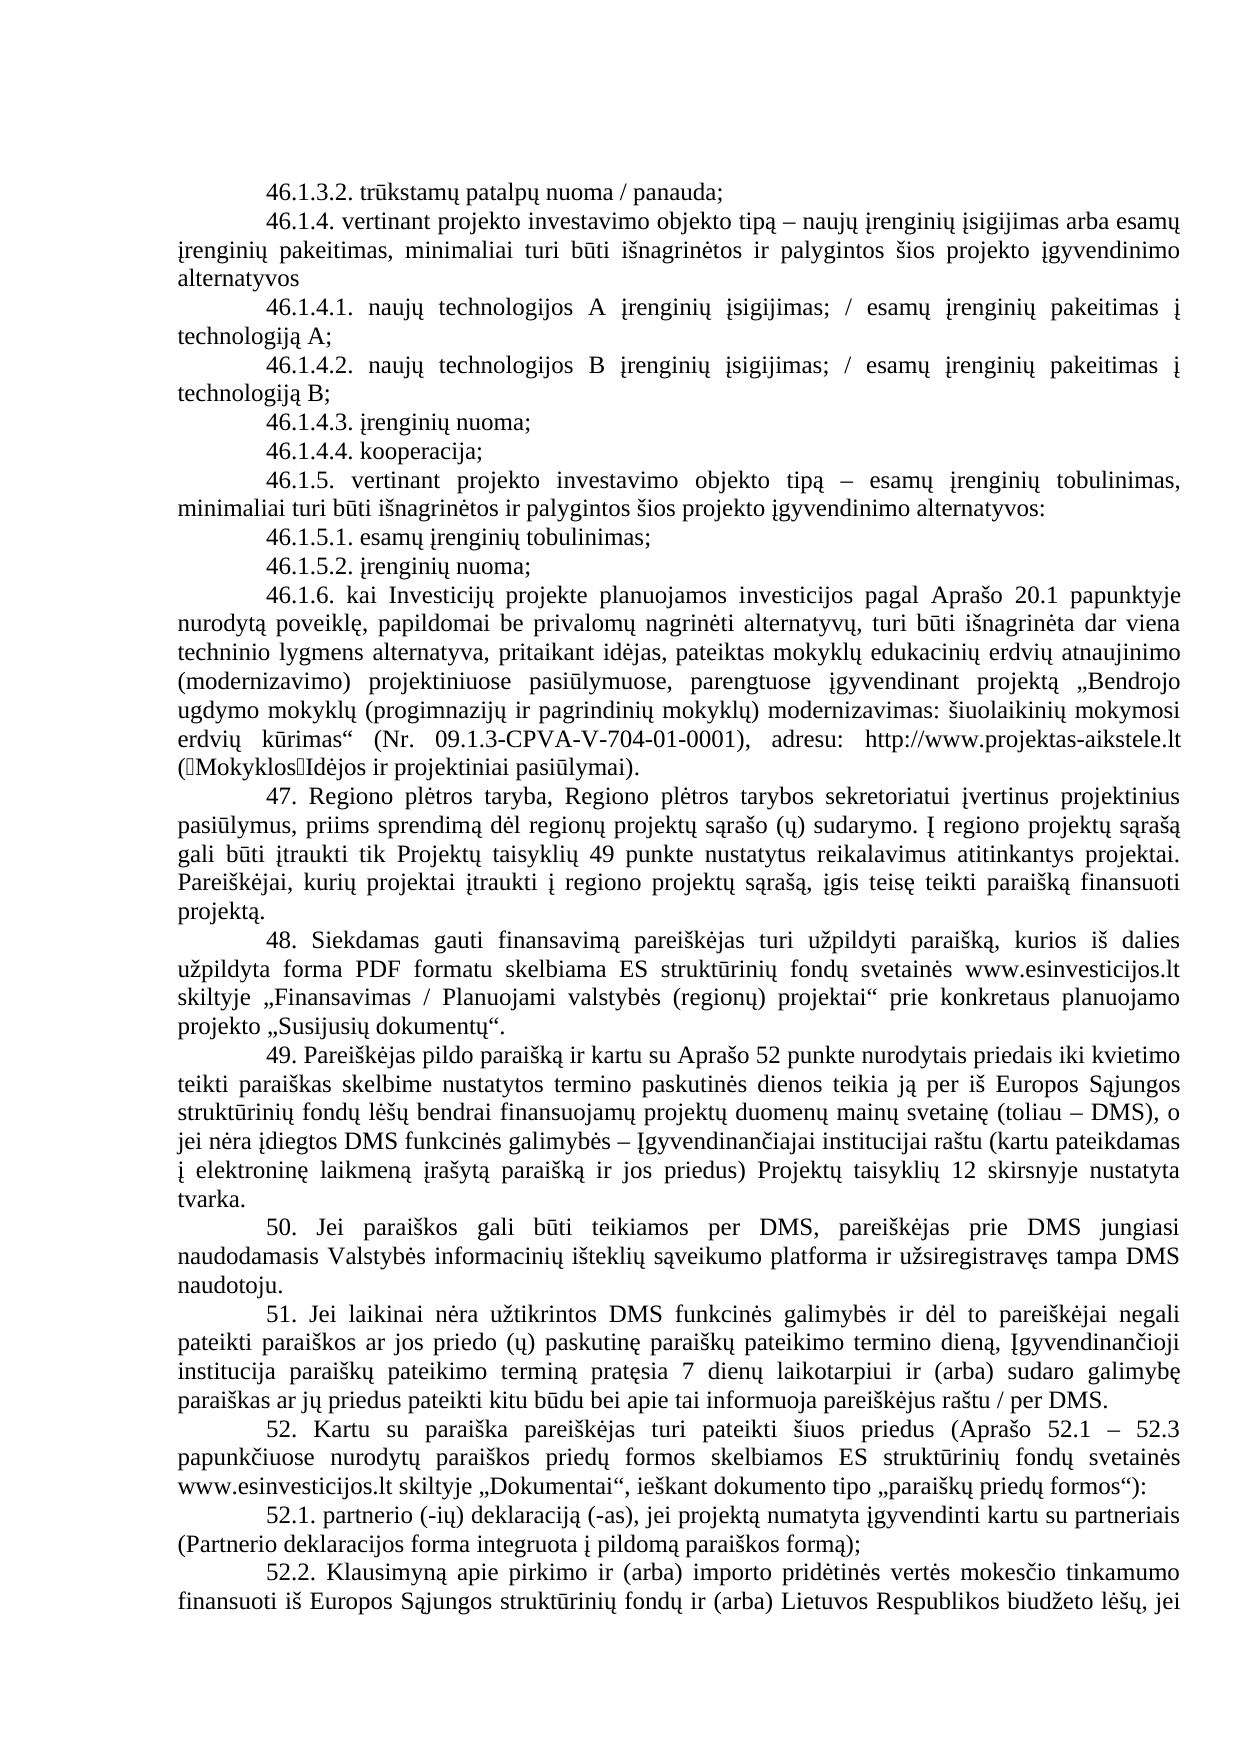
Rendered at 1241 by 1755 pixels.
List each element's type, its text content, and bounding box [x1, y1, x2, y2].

text 47. Regiono plėtros taryba, Regiono plėtros tarybos sekretoriatui įvertinus projektinius pasiūlymus, priims sprendimą dėl regionų projektų sąrašo (ų) sudarymo. Į regiono projektų sąrašą gali būti įtraukti tik Projektų taisyklių 49 punkte nustatytus reikalavimus atitinkantys projektai. Pareiškėjai, kurių projektai įtraukti į regiono projektų sąrašą, įgis teisę teikti paraišką finansuoti projektą. [177, 781, 1181, 925]
text 46.1.4.1. naujų technologijos A įrenginių įsigijimas; / esamų įrenginių pakeitimas į technologiją A; [177, 292, 1181, 350]
text 46.1.4.4. kooperacija; [177, 436, 1181, 465]
text 51. Jei laikinai nėra užtikrintos DMS funkcinės galimybės ir dėl to pareiškėjai negali pateikti paraiškos ar jos priedo (ų) paskutinę paraiškų pateikimo termino dieną, Įgyvendinančioji institucija paraiškų pateikimo terminą pratęsia 7 dienų laikotarpiui ir (arba) sudaro galimybę paraiškas ar jų priedus pateikti kitu būdu bei apie tai informuoja pareiškėjus raštu / per DMS. [177, 1299, 1181, 1414]
text 49. Pareiškėjas pildo paraišką ir kartu su Aprašo 52 punkte nurodytais priedais iki kvietimo teikti paraiškas skelbime nustatytos termino paskutinės dienos teikia ją per iš Europos Sąjungos struktūrinių fondų lėšų bendrai finansuojamų projektų duomenų mainų svetainę (toliau – DMS), o jei nėra įdiegtos DMS funkcinės galimybės – Įgyvendinančiajai institucijai raštu (kartu pateikdamas į elektroninę laikmeną įrašytą paraišką ir jos priedus) Projektų taisyklių 12 skirsnyje nustatyta tvarka. [177, 1040, 1181, 1212]
text 46.1.5.2. įrenginių nuoma; [177, 551, 1181, 580]
text 46.1.6. kai Investicijų projekte planuojamos investicijos pagal Aprašo 20.1 papunktyje nurodytą poveiklę, papildomai be privalomų nagrinėti alternatyvų, turi būti išnagrinėta dar viena techninio lygmens alternatyva, pritaikant idėjas, pateiktas mokyklų edukacinių erdvių atnaujinimo (modernizavimo) projektiniuose pasiūlymuose, parengtuose įgyvendinant projektą „Bendrojo ugdymo mokyklų (progimnazijų ir pagrindinių mokyklų) modernizavimas: šiuolaikinių mokymosi erdvių kūrimas“ (Nr. 09.1.3-CPVA-V-704-01-0001), adresu: http://www.projektas-aikstele.lt (MokyklosIdėjos ir projektiniai pasiūlymai). [177, 580, 1181, 781]
text 52. Kartu su paraiška pareiškėjas turi pateikti šiuos priedus (Aprašo 52.1 – 52.3 papunkčiuose nurodytų paraiškos priedų formos skelbiamos ES struktūrinių fondų svetainės www.esinvesticijos.lt skiltyje „Dokumentai“, ieškant dokumento tipo „paraiškų priedų formos“): [177, 1414, 1181, 1500]
text 46.1.5.1. esamų įrenginių tobulinimas; [177, 522, 1181, 551]
text 46.1.5. vertinant projekto investavimo objekto tipą – esamų įrenginių tobulinimas, minimaliai turi būti išnagrinėtos ir palygintos šios projekto įgyvendinimo alternatyvos: [177, 465, 1181, 522]
text 52.1. partnerio (-ių) deklaraciją (-as), jei projektą numatyta įgyvendinti kartu su partneriais (Partnerio deklaracijos forma integruota į pildomą paraiškos formą); [177, 1500, 1181, 1557]
text 46.1.3.2. trūkstamų patalpų nuoma / panauda; [177, 177, 1181, 206]
text 46.1.4. vertinant projekto investavimo objekto tipą – naujų įrenginių įsigijimas arba esamų įrenginių pakeitimas, minimaliai turi būti išnagrinėtos ir palygintos šios projekto įgyvendinimo alternatyvos [177, 206, 1181, 292]
text 48. Siekdamas gauti finansavimą pareiškėjas turi užpildyti paraišką, kurios iš dalies užpildyta forma PDF formatu skelbiama ES struktūrinių fondų svetainės www.esinvesticijos.lt skiltyje „Finansavimas / Planuojami valstybės (regionų) projektai“ prie konkretaus planuojamo projekto „Susijusių dokumentų“. [177, 925, 1181, 1040]
text 52.2. Klausimyną apie pirkimo ir (arba) importo pridėtinės vertės mokesčio tinkamumo finansuoti iš Europos Sąjungos struktūrinių fondų ir (arba) Lietuvos Respublikos biudžeto lėšų, jei [177, 1557, 1181, 1615]
text 46.1.4.2. naujų technologijos B įrenginių įsigijimas; / esamų įrenginių pakeitimas į technologiją B; [177, 350, 1181, 407]
text 46.1.4.3. įrenginių nuoma; [177, 407, 1181, 436]
text 50. Jei paraiškos gali būti teikiamos per DMS, pareiškėjas prie DMS jungiasi naudodamasis Valstybės informacinių išteklių sąveikumo platforma ir užsiregistravęs tampa DMS naudotoju. [177, 1212, 1181, 1299]
